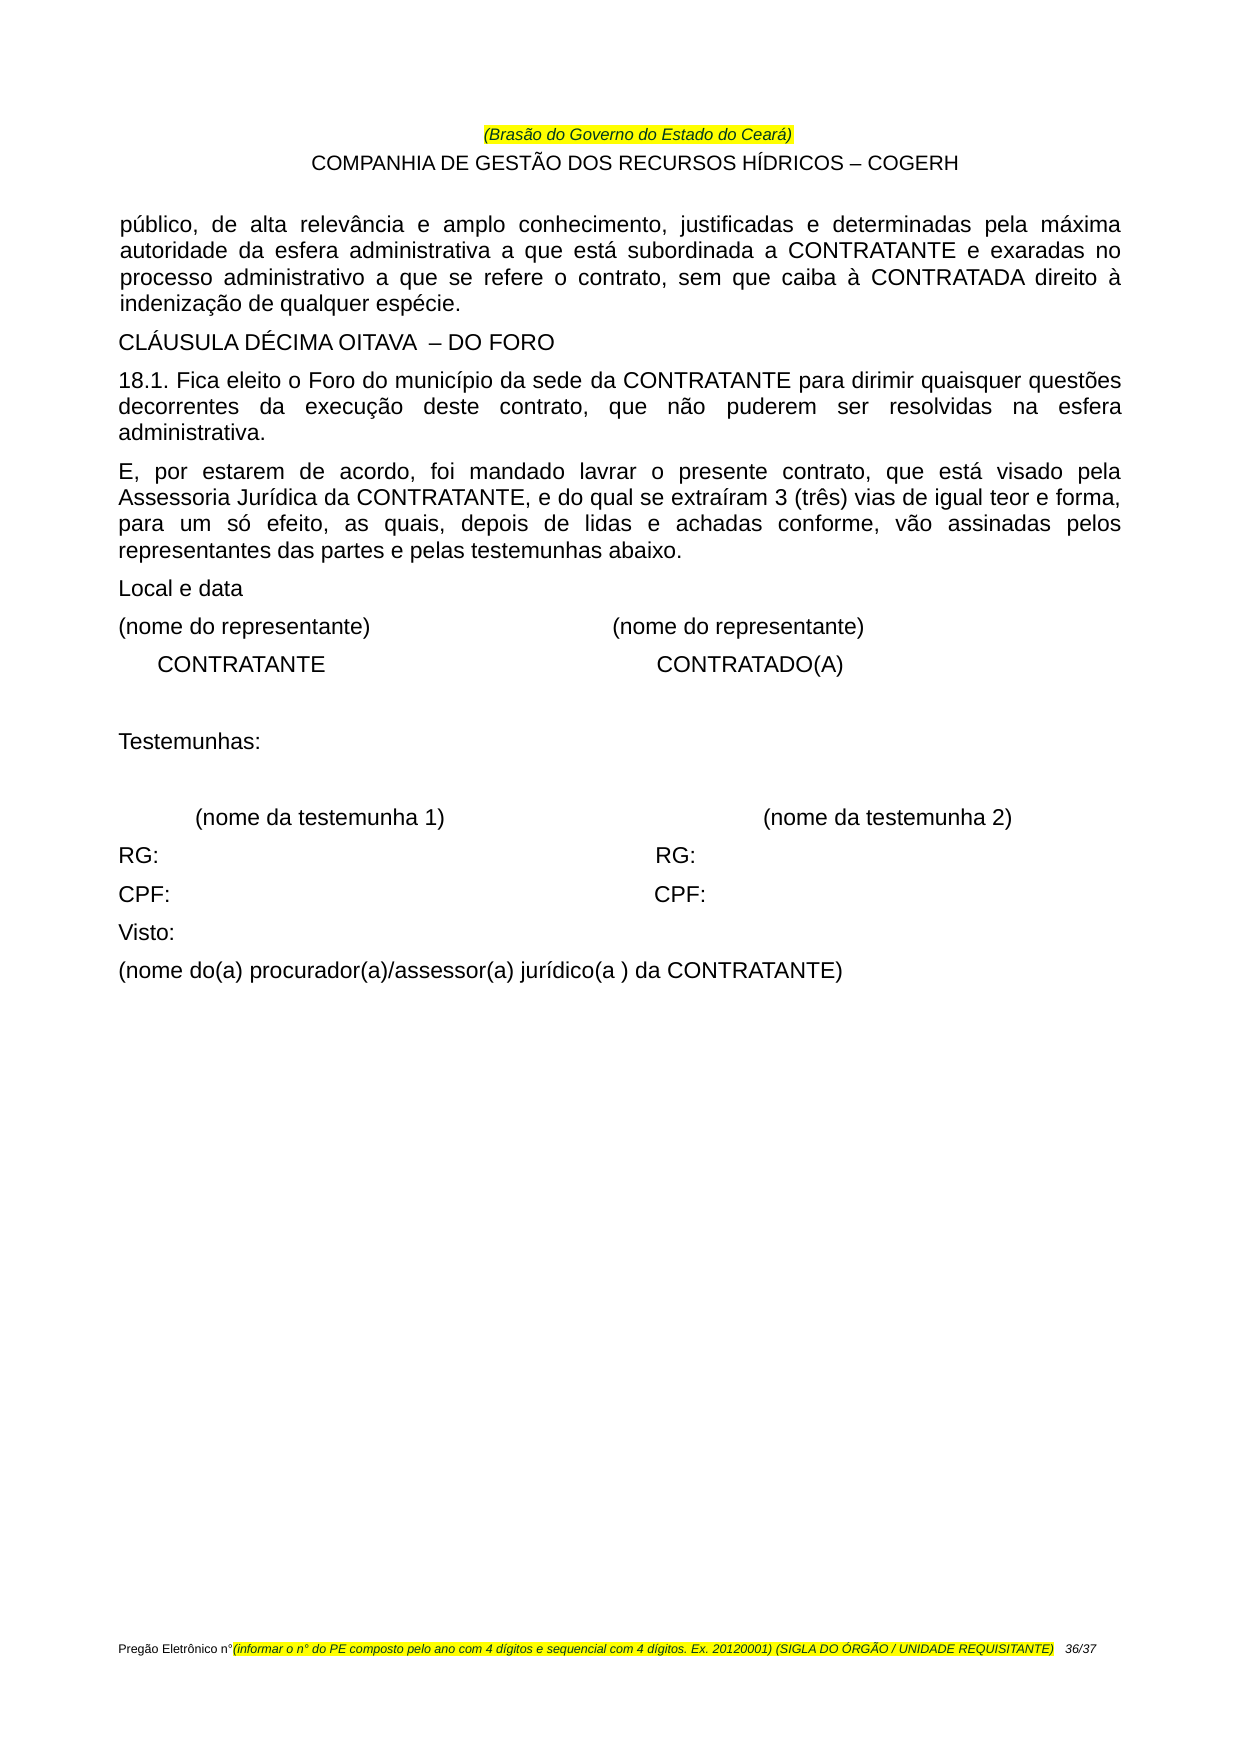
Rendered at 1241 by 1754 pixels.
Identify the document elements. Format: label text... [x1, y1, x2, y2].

text (nome do(a) procurador(a)/assessor(a) jurídico(a ) da CONTRATANTE) [118, 957, 1122, 983]
text público, de alta relevância e amplo conhecimento, justificadas e determinadas pela máxima autoridade da esfera administrativa a que está subordinada a CONTRATANTE e exaradas no processo administrativo a que se refere o contrato, sem que caiba à CONTRATADA direito à indenização de qualquer espécie. [119, 211, 1122, 317]
text Visto: [118, 919, 1122, 945]
text Testemunhas: [118, 728, 1122, 754]
text (nome da testemunha 1) (nome da testemunha 2) [195, 804, 1121, 831]
text 18.1. Fica eleito o Foro do município da sede da CONTRATANTE para dirimir quaisquer questões decorrentes da execução deste contrato, que não puderem ser resolvidas na esfera administrativa. [118, 367, 1122, 446]
text CPF: CPF: [118, 881, 1122, 907]
text CONTRATANTE CONTRATADO(A) [157, 651, 1122, 678]
text (nome do representante) (nome do representante) [118, 613, 1122, 639]
text RG: RG: [118, 842, 1122, 869]
text Local e data [118, 575, 1122, 601]
text E, por estarem de acordo, foi mandado lavrar o presente contrato, que está visado pela Assessoria Jurídica da CONTRATANTE, e do qual se extraíram 3 (três) vias de igual teor e forma, para um só efeito, as quais, depois de lidas e achadas conforme, vão assinadas pelos representantes das partes e pelas testemunhas abaixo. [118, 458, 1122, 563]
text CLÁUSULA DÉCIMA OITAVA – DO FORO [118, 328, 1122, 355]
